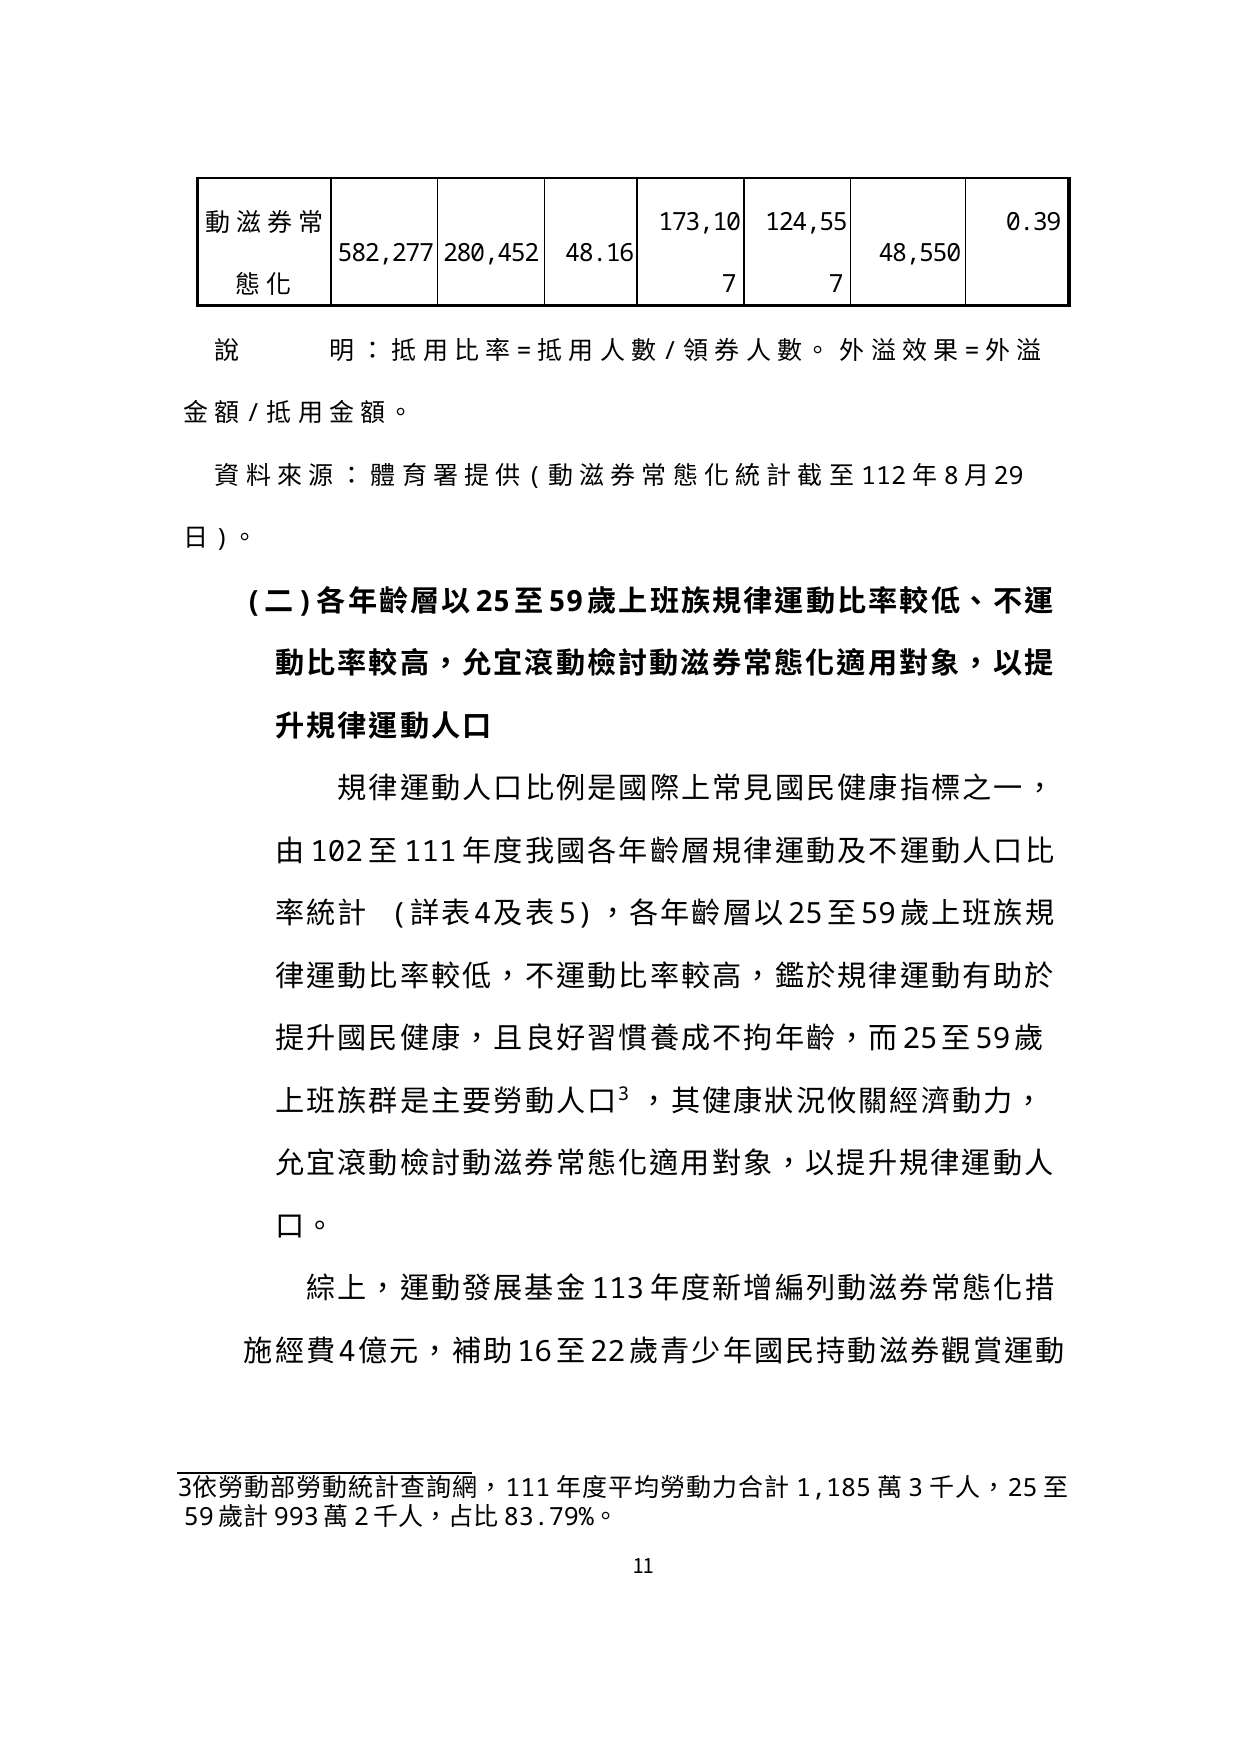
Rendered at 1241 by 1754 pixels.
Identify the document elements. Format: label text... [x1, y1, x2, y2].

table_cell 124,557 [745, 179, 850, 304]
table_cell 582,277 [332, 179, 437, 304]
table_cell 280,452 [438, 179, 544, 304]
table_cell 48,550 [851, 179, 965, 304]
table_cell 173,107 [638, 179, 743, 304]
text 綜上，運動發展基金113年度新增編列動滋券常態化措施經費4億元，補助16至22歲青少年國民持動滋券觀賞運動 [239, 1244, 1066, 1369]
text (二)各年齡層以25至59歲上班族規律運動比率較低、不運動比率較高，允宜滾動檢討動滋券常態化適用對象，以提升規律運動人口 [239, 557, 1066, 744]
text 依勞動部勞動統計查詢網，111年度平均勞動力合計1,185萬3千人，25至59歲計993萬2千人，占比83.79%。 [177, 1473, 1068, 1532]
table_cell 0.39 [966, 179, 1067, 304]
table_cell 動滋券常態化 [199, 179, 330, 304]
text 資料來源：體育署提供(動滋券常態化統計截至112年8月29日)。 [180, 432, 1066, 557]
text 規律運動人口比例是國際上常見國民健康指標之一，由102至111年度我國各年齡層規律運動及不運動人口比率統計 (詳表4及表5)，各年齡層以25至59歲上班族規律運動比率較低，不運動比率較高，鑑於規律運動有助於提升國民健康，且良好習慣養成不拘年齡，而25至59歲上班族群是主要勞動人口，其健康狀況攸關經濟動力，允宜滾動檢討動滋券常態化適用對象，以提升規律運動人口。 [269, 744, 1066, 1244]
table_cell 48.16 [545, 179, 636, 304]
text 說 明：抵用比率=抵用人數/領券人數。外溢效果=外溢金額/抵用金額。 [180, 307, 1066, 432]
